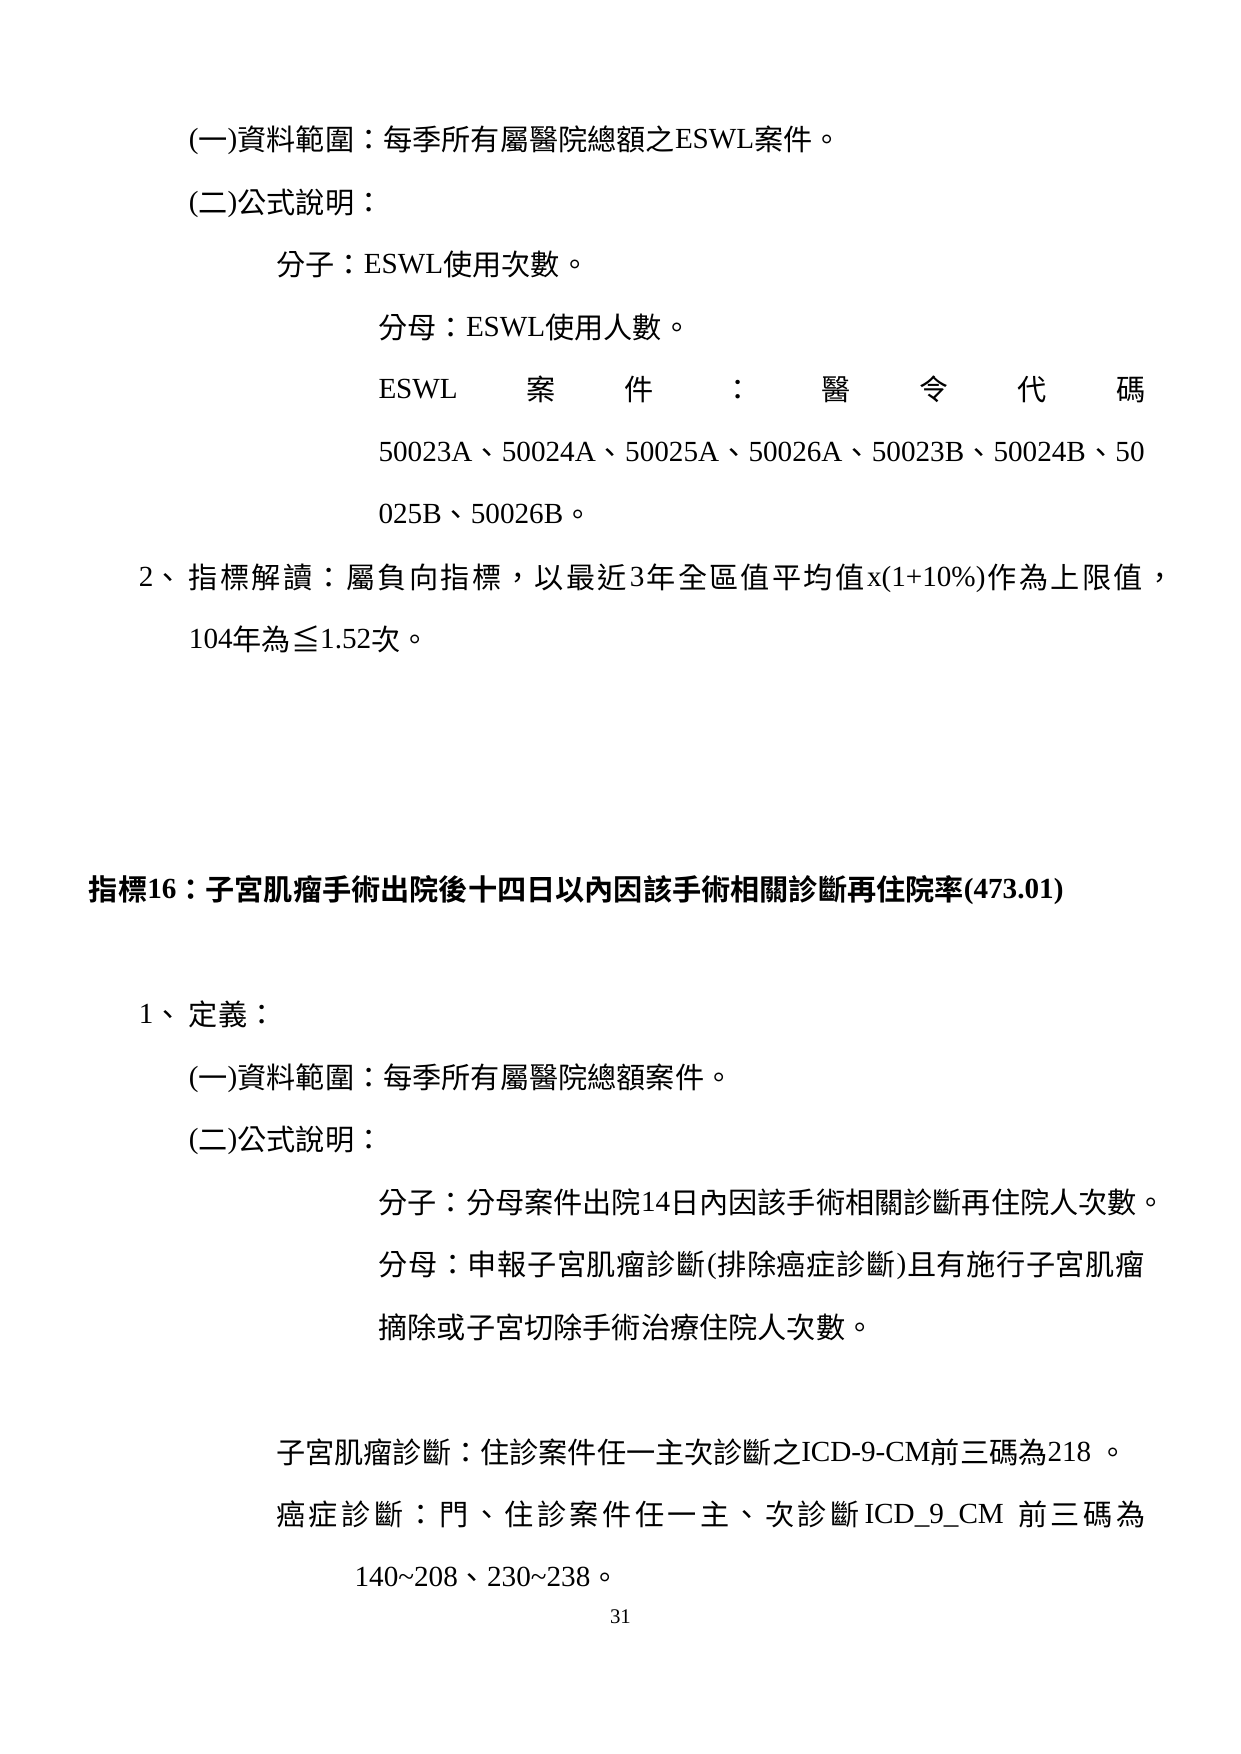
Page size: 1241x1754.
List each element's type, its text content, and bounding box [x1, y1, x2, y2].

text ESWL案件：醫令代碼50023A、50024A、50025A、50026A、50023B、50024B、50025B、50026B。 [378, 346, 1145, 534]
list 定義： [139, 971, 1145, 1034]
text 指標16：子宮肌瘤手術出院後十四日以內因該手術相關診斷再住院率(473.01) [89, 846, 1145, 909]
text 分母：ESWL使用人數。 [378, 284, 1145, 346]
text 分子：分母案件出院14日內因該手術相關診斷再住院人次數。 [378, 1159, 1145, 1221]
text 癌症診斷：門、住診案件任一主、次診斷ICD_9_CM 前三碼為140~208、230~238。 [276, 1471, 1145, 1596]
text 分子：ESWL使用次數。 [276, 221, 1145, 284]
text (一)資料範圍：每季所有屬醫院總額案件。 [189, 1034, 1145, 1096]
text 子宮肌瘤診斷：住診案件任一主次診斷之ICD-9-CM前三碼為218 。 [276, 1409, 1145, 1471]
text (二)公式說明： [189, 1096, 1145, 1159]
text (二)公式說明： [189, 159, 1145, 221]
text (一)資料範圍：每季所有屬醫院總額之ESWL案件。 [189, 96, 1145, 159]
text 分母：申報子宮肌瘤診斷(排除癌症診斷)且有施行子宮肌瘤摘除或子宮切除手術治療住院人次數。 [378, 1221, 1145, 1346]
list 指標解讀：屬負向指標，以最近3年全區值平均值x(1+10%)作為上限值，104年為≦1.52次。 [139, 534, 1145, 659]
